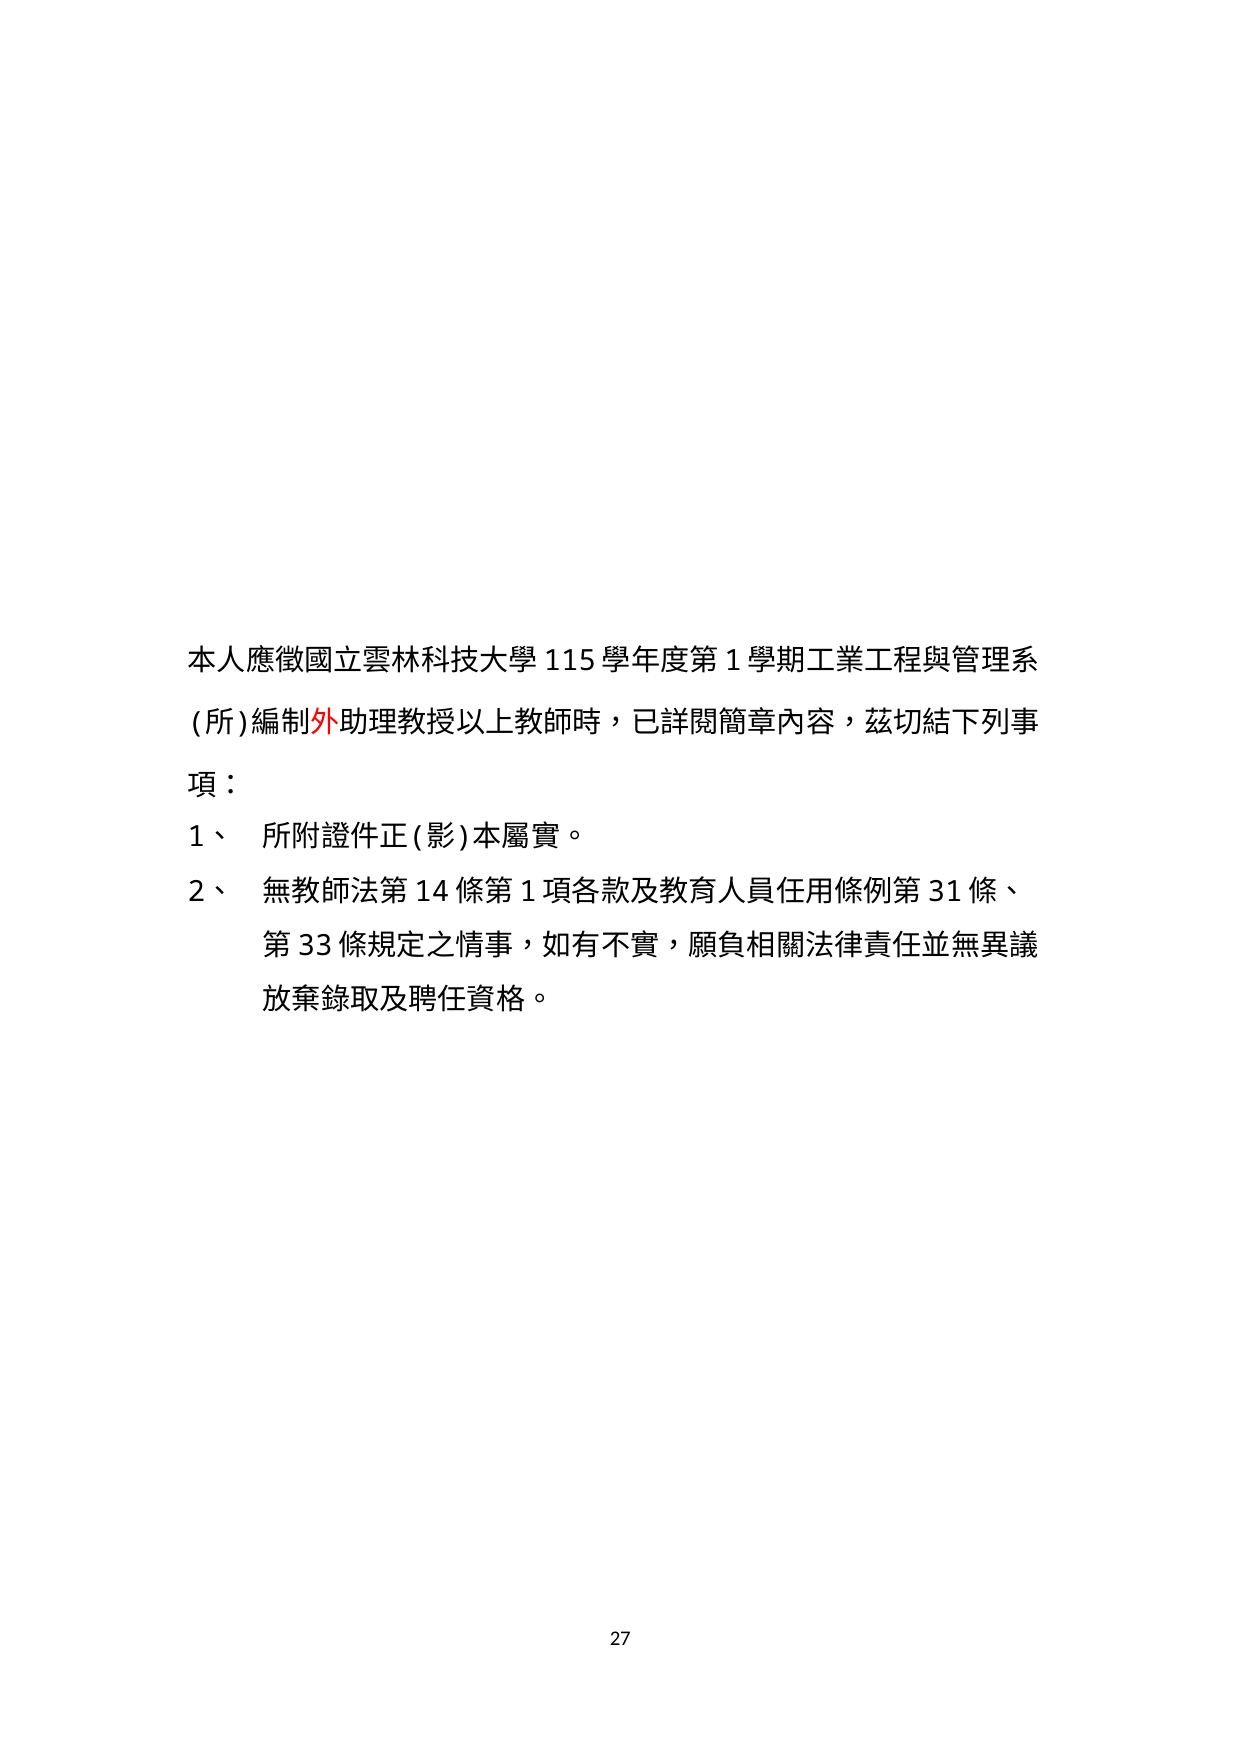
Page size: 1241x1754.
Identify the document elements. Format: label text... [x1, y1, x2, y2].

list 所附證件正(影)本屬實。 [187, 803, 1053, 858]
text 本人應徵國立雲林科技大學115學年度第1學期工業工程與管理系(所)編制外助理教授以上教師時，已詳閱簡章內容，茲切結下列事項： [187, 616, 1053, 803]
list 無教師法第14條第1項各款及教育人員任用條例第31條、第33條規定之情事，如有不實，願負相關法律責任並無異議放棄錄取及聘任資格。 [187, 858, 1053, 1020]
